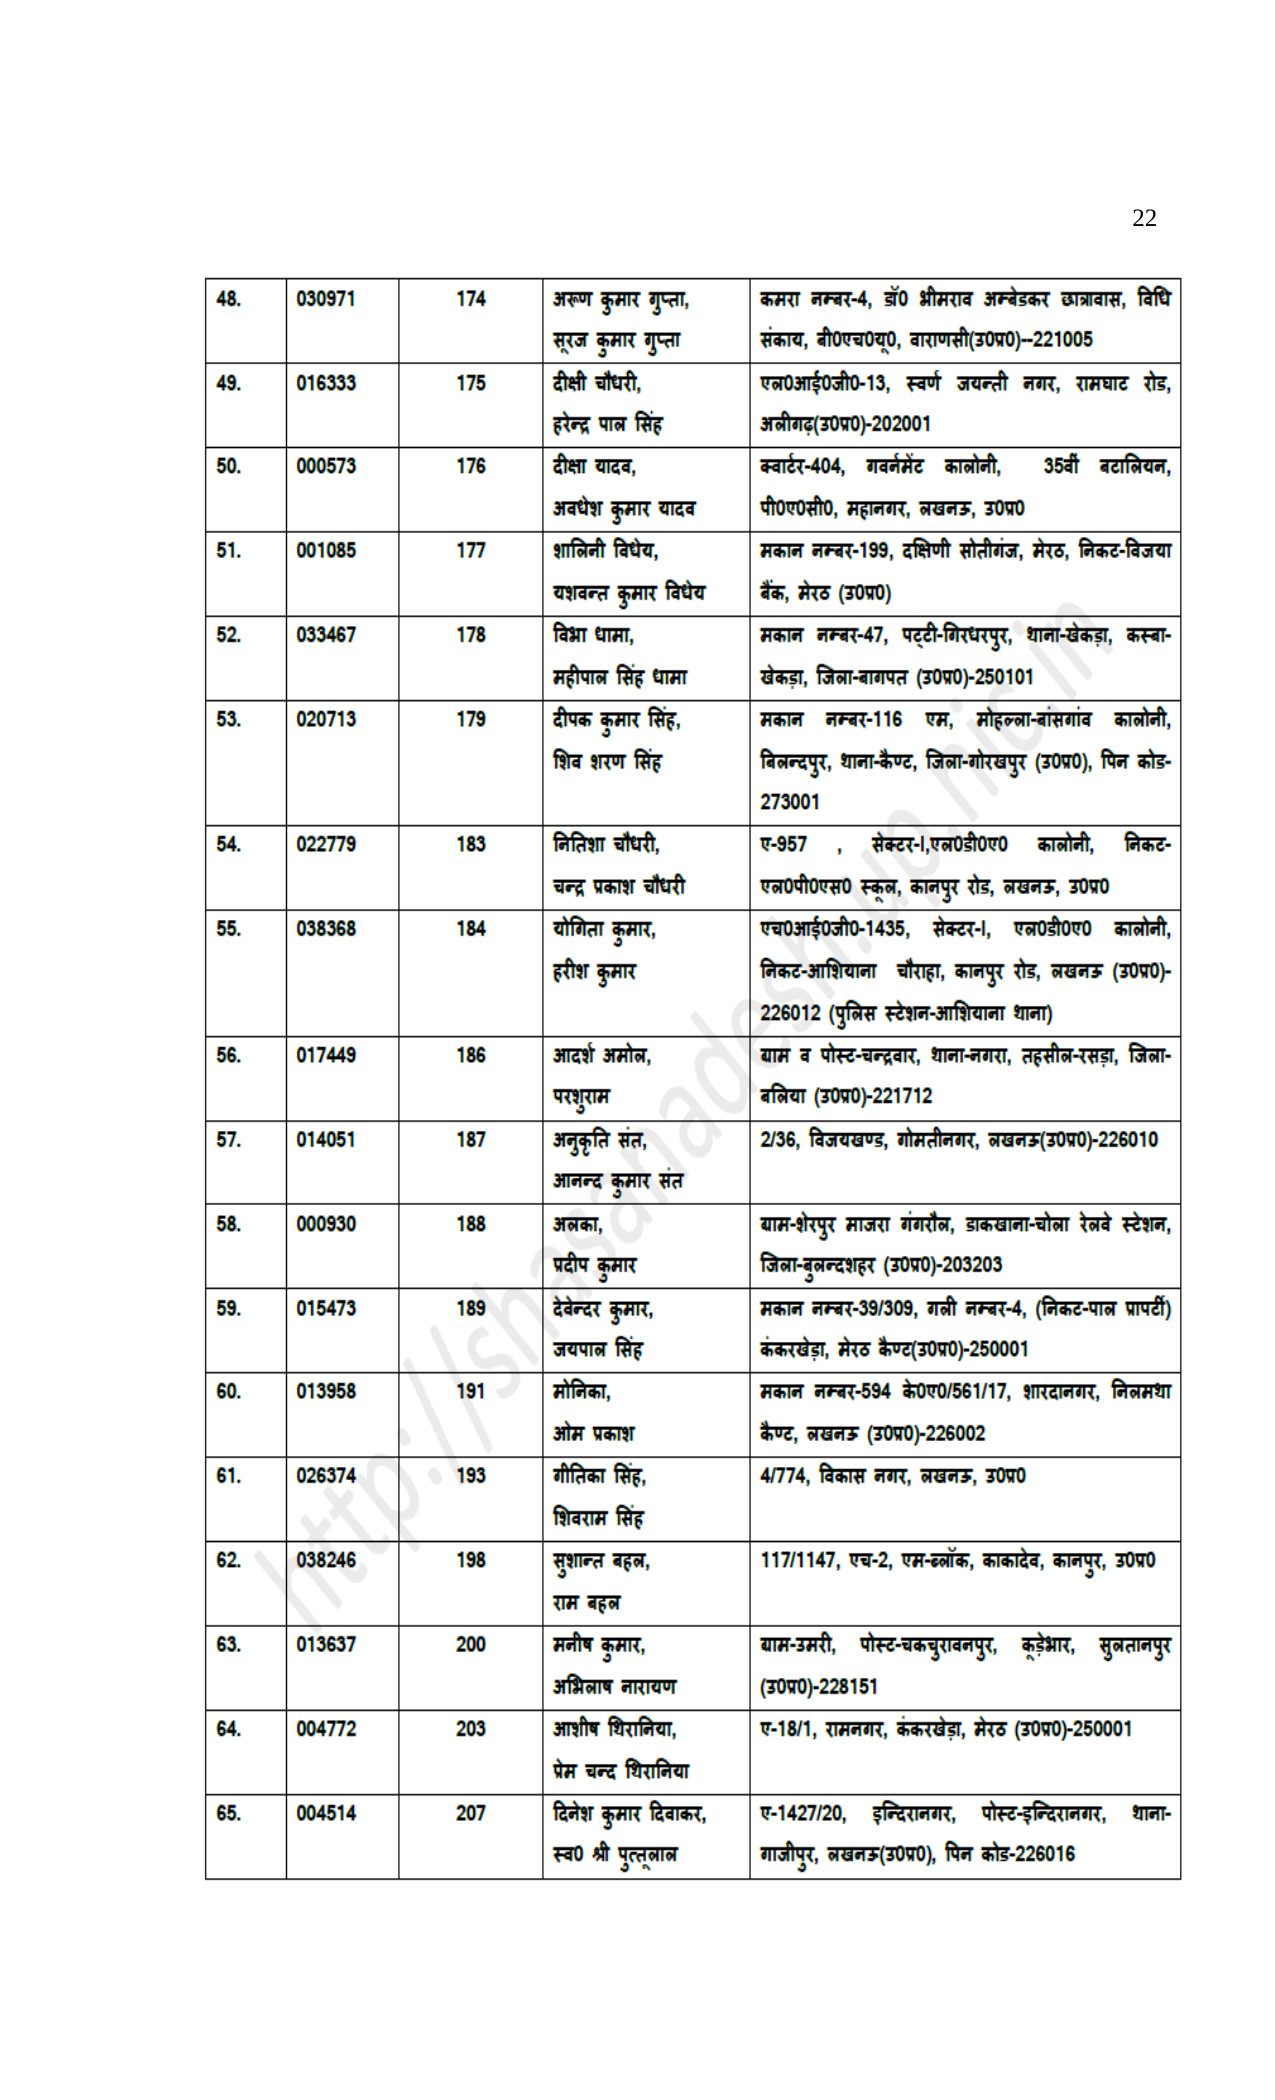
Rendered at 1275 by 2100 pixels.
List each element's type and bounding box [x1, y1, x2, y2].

picture [190, 261, 1203, 1913]
